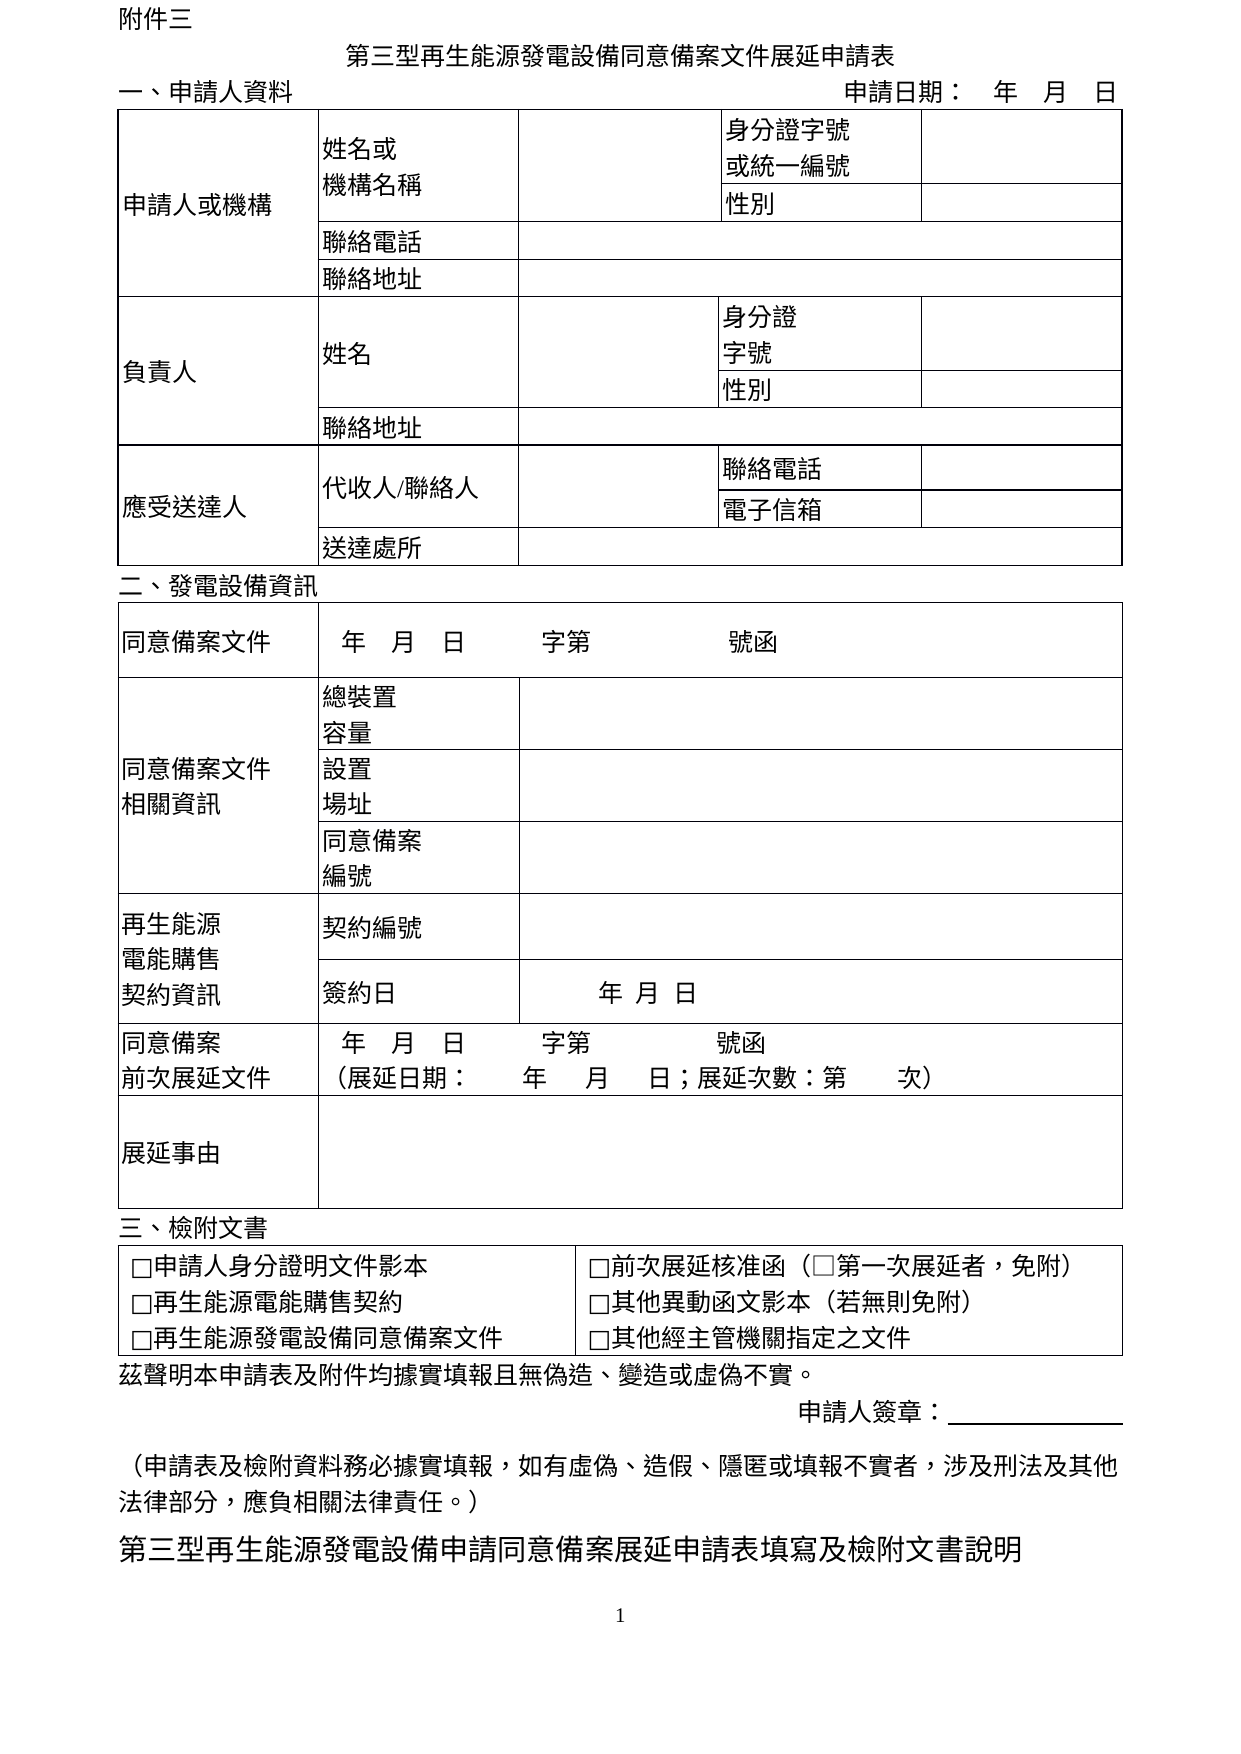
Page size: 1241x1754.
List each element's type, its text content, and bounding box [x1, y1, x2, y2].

table_cell □再生能源電能購售契約 [119, 1282, 575, 1318]
table_cell □其他經主管機關指定之文件 [576, 1319, 1122, 1355]
table_header 年 月 日 字第 號函 [319, 603, 1122, 677]
table_cell [319, 1096, 1122, 1208]
table_cell 同意備案 編號 [319, 822, 519, 893]
table_cell [519, 528, 1121, 564]
table_cell 再生能源 電能購售 契約資訊 [119, 894, 318, 1023]
table_header [519, 110, 721, 221]
table_cell 性別 [719, 371, 921, 407]
table_cell [519, 297, 718, 407]
table_cell [520, 894, 1122, 959]
text 第三型再生能源發電設備同意備案文件展延申請表 [118, 36, 1122, 72]
table_cell 聯絡電話 [319, 222, 518, 258]
table_cell [520, 678, 1122, 749]
table_cell 設置 場址 [319, 750, 519, 821]
table_cell 負責人 [119, 297, 318, 444]
table_cell [922, 491, 1121, 527]
table_header □申請人身分證明文件影本 [119, 1246, 575, 1282]
table_cell 聯絡地址 [319, 260, 518, 296]
table_cell [519, 222, 1121, 258]
table_header □前次展延核准函（□第一次展延者，免附） [576, 1246, 1122, 1282]
table_cell □其他異動函文影本（若無則免附） [576, 1282, 1122, 1318]
table_header [922, 110, 1121, 183]
table_cell [922, 446, 1121, 489]
table_cell 同意備案 前次展延文件 [119, 1024, 318, 1094]
text 一、申請人資料 申請日期： 年 月 日 [118, 72, 1122, 109]
table_cell 聯絡地址 [319, 408, 518, 444]
table_cell 聯絡電話 [719, 446, 921, 489]
table_cell [922, 184, 1121, 221]
subtitle 附件三 [118, 0, 1122, 36]
table_header 同意備案文件 [119, 603, 318, 677]
table_cell 總裝置 容量 [319, 678, 519, 749]
table_cell [520, 822, 1122, 893]
text 二、發電設備資訊 [118, 566, 1122, 602]
table_header 申請人或機構 [119, 110, 318, 296]
table_cell 契約編號 [319, 894, 519, 959]
table_cell [922, 297, 1121, 370]
table_cell [520, 750, 1122, 821]
table_cell 性別 [722, 184, 921, 221]
table_cell 簽約日 [319, 960, 519, 1023]
table_cell 身分證 字號 [719, 297, 921, 370]
table_cell □再生能源發電設備同意備案文件 [119, 1319, 575, 1355]
table_cell 姓名 [319, 297, 518, 407]
text 茲聲明本申請表及附件均據實填報且無偽造、變造或虛偽不實。 [118, 1356, 1122, 1392]
text （申請表及檢附資料務必據實填報，如有虛偽、造假、隱匿或填報不實者，涉及刑法及其他法律部分，應負相關法律責任。） [118, 1446, 1122, 1519]
table_cell [922, 371, 1121, 407]
table_cell [519, 408, 1121, 444]
text 三、檢附文書 [118, 1209, 1122, 1245]
subtitle 第三型再生能源發電設備申請同意備案展延申請表填寫及檢附文書說明 [118, 1519, 1122, 1571]
table_header 身分證字號 或統一編號 [722, 110, 921, 183]
text 申請人簽章： [118, 1392, 1122, 1428]
table_cell [519, 446, 718, 527]
table_cell 同意備案文件 相關資訊 [119, 678, 318, 893]
table_header 姓名或 機構名稱 [319, 110, 518, 221]
table_cell 電子信箱 [719, 491, 921, 527]
table_cell 送達處所 [319, 528, 518, 564]
table_cell 年 月 日 字第 號函 （展延日期： 年 月 日；展延次數：第 次） [319, 1024, 1122, 1094]
table_cell [519, 260, 1121, 296]
table_cell 展延事由 [119, 1096, 318, 1208]
table_cell 應受送達人 [119, 446, 318, 564]
table_cell 年 月 日 [520, 960, 1122, 1023]
table_cell 代收人/聯絡人 [319, 446, 518, 527]
